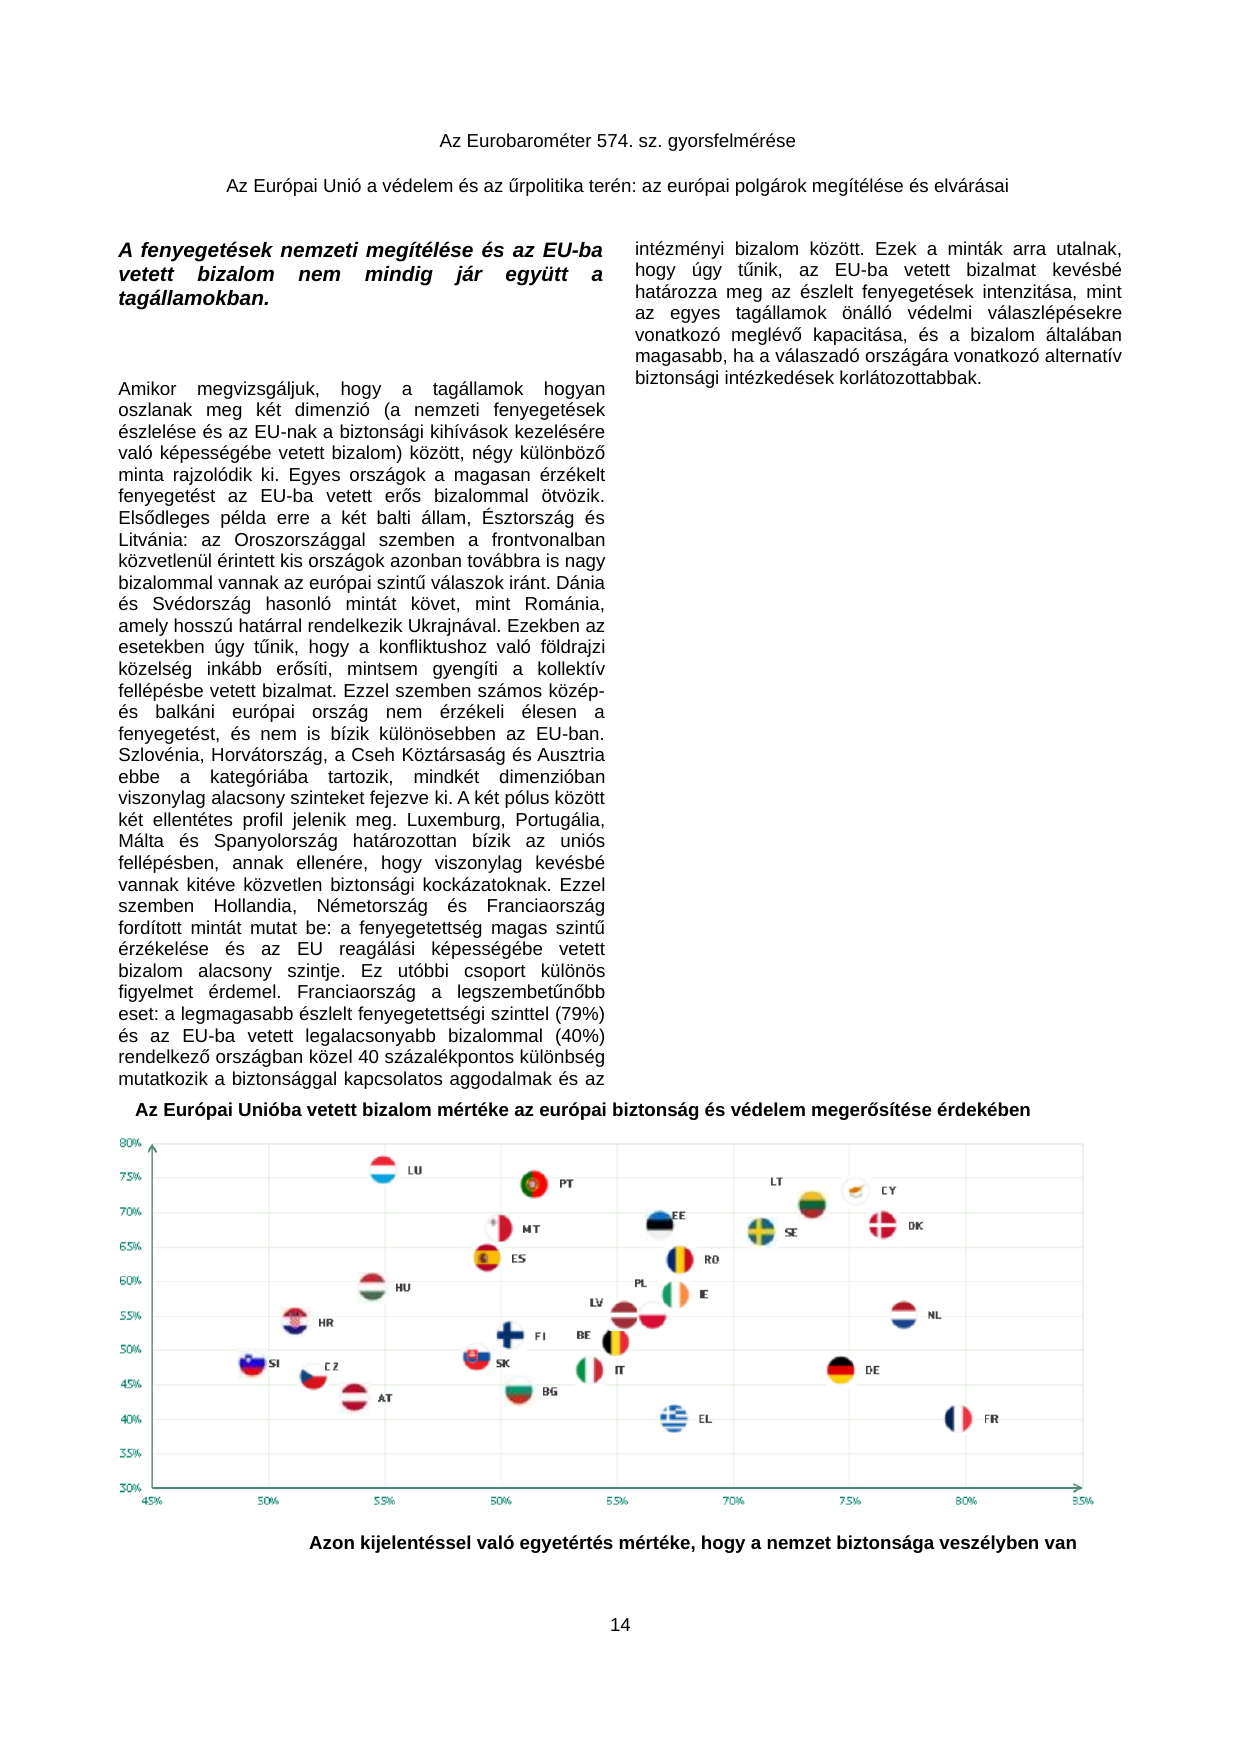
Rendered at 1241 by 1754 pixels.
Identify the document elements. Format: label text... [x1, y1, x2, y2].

text A fenyegetések nemzeti megítélése és az EU-ba vetett bizalom nem mindig jár együtt a tagállamokban. [118, 237, 605, 309]
picture [113, 1130, 1100, 1512]
text intézményi bizalom között. Ezek a minták arra utalnak, hogy úgy tűnik, az EU-ba vetett bizalmat kevésbé határozza meg az észlelt fenyegetések intenzitása, mint az egyes tagállamok önálló védelmi válaszlépésekre vonatkozó meglévő kapacitása, és a bizalom általában magasabb, ha a válaszadó országára vonatkozó alternatív biztonsági intézkedések korlátozottabbak. [635, 237, 1122, 388]
text Amikor megvizsgáljuk, hogy a tagállamok hogyan oszlanak meg két dimenzió (a nemzeti fenyegetések észlelése és az EU-nak a biztonsági kihívások kezelésére való képességébe vetett bizalom) között, négy különböző minta rajzolódik ki. Egyes országok a magasan érzékelt fenyegetést az EU-ba vetett erős bizalommal ötvözik. Elsődleges példa erre a két balti állam, Észtország és Litvánia: az Oroszországgal szemben a frontvonalban közvetlenül érintett kis országok azonban továbbra is nagy bizalommal vannak az európai szintű válaszok iránt. Dánia és Svédország hasonló mintát követ, mint Románia, amely hosszú határral rendelkezik Ukrajnával. Ezekben az esetekben úgy tűnik, hogy a konfliktushoz való földrajzi közelség inkább erősíti, mintsem gyengíti a kollektív fellépésbe vetett bizalmat. Ezzel szemben számos közép- és balkáni európai ország nem érzékeli élesen a fenyegetést, és nem is bízik különösebben az EU-ban. Szlovénia, Horvátország, a Cseh Köztársaság és Ausztria ebbe a kategóriába tartozik, mindkét dimenzióban viszonylag alacsony szinteket fejezve ki. A két pólus között két ellentétes profil jelenik meg. Luxemburg, Portugália, Málta és Spanyolország határozottan bízik az uniós fellépésben, annak ellenére, hogy viszonylag kevésbé vannak kitéve közvetlen biztonsági kockázatoknak. Ezzel szemben Hollandia, Németország és Franciaország fordított mintát mutat be: a fenyegetettség magas szintű érzékelése és az EU reagálási képességébe vetett bizalom alacsony szintje. Ez utóbbi csoport különös figyelmet érdemel. Franciaország a legszembetűnőbb eset: a legmagasabb észlelt fenyegetettségi szinttel (79%) és az EU-ba vetett legalacsonyabb bizalommal (40%) rendelkező országban közel 40 százalékpontos különbség mutatkozik a biztonsággal kapcsolatos aggodalmak és az [118, 377, 605, 1089]
